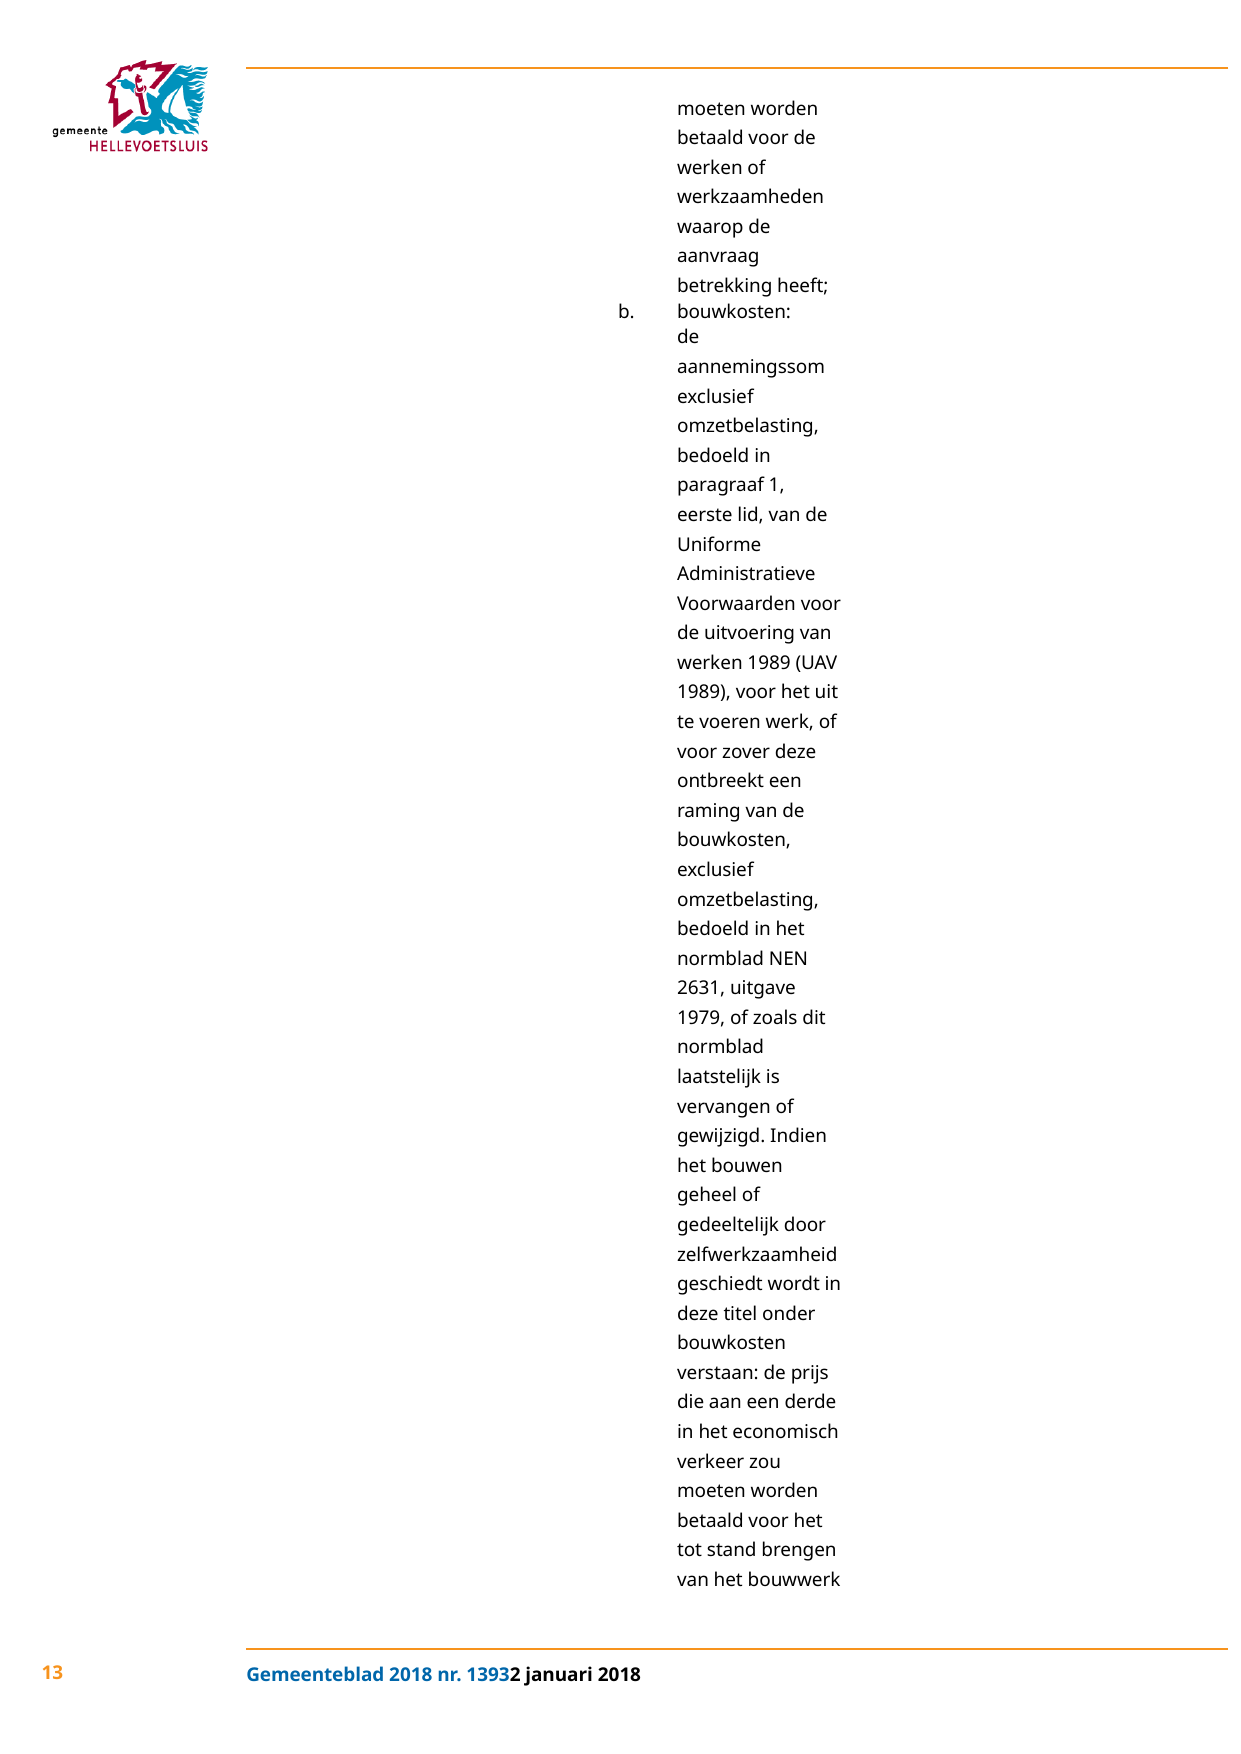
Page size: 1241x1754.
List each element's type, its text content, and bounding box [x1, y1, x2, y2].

table_cell moeten worden betaald voor de werken of werkzaamheden waarop de aanvraag betrekking heeft; [618, 95, 841, 298]
table_cell de aannemingssom exclusief omzetbelasting, bedoeld in paragraaf 1, eerste lid, van de Uniforme Administratieve Voorwaarden voor de uitvoering van werken 1989 (UAV 1989), voor het uit te voeren werk, of voor zover deze ontbreekt een raming van de bouwkosten, exclusief omzetbelasting, bedoeld in het normblad NEN 2631, uitgave 1979, of zoals dit normblad laatstelijk is vervangen of gewijzigd. Indien het bouwen geheel of gedeeltelijk door zelfwerkzaamheid geschiedt wordt in deze titel onder bouwkosten verstaan: de prijs die aan een derde in het economisch verkeer zou moeten worden betaald voor het tot stand brengen van het bouwwerk [618, 324, 841, 1592]
table_cell [359, 324, 618, 1592]
picture [41, 47, 231, 172]
table_cell [841, 324, 952, 1592]
table_cell [841, 95, 952, 298]
table_cell [841, 298, 952, 324]
table_cell [248, 324, 359, 1592]
table_cell [248, 95, 359, 298]
table_cell bouwkosten: [618, 298, 841, 324]
table_cell [248, 298, 359, 324]
table_cell [359, 298, 618, 324]
table_cell [359, 95, 618, 298]
